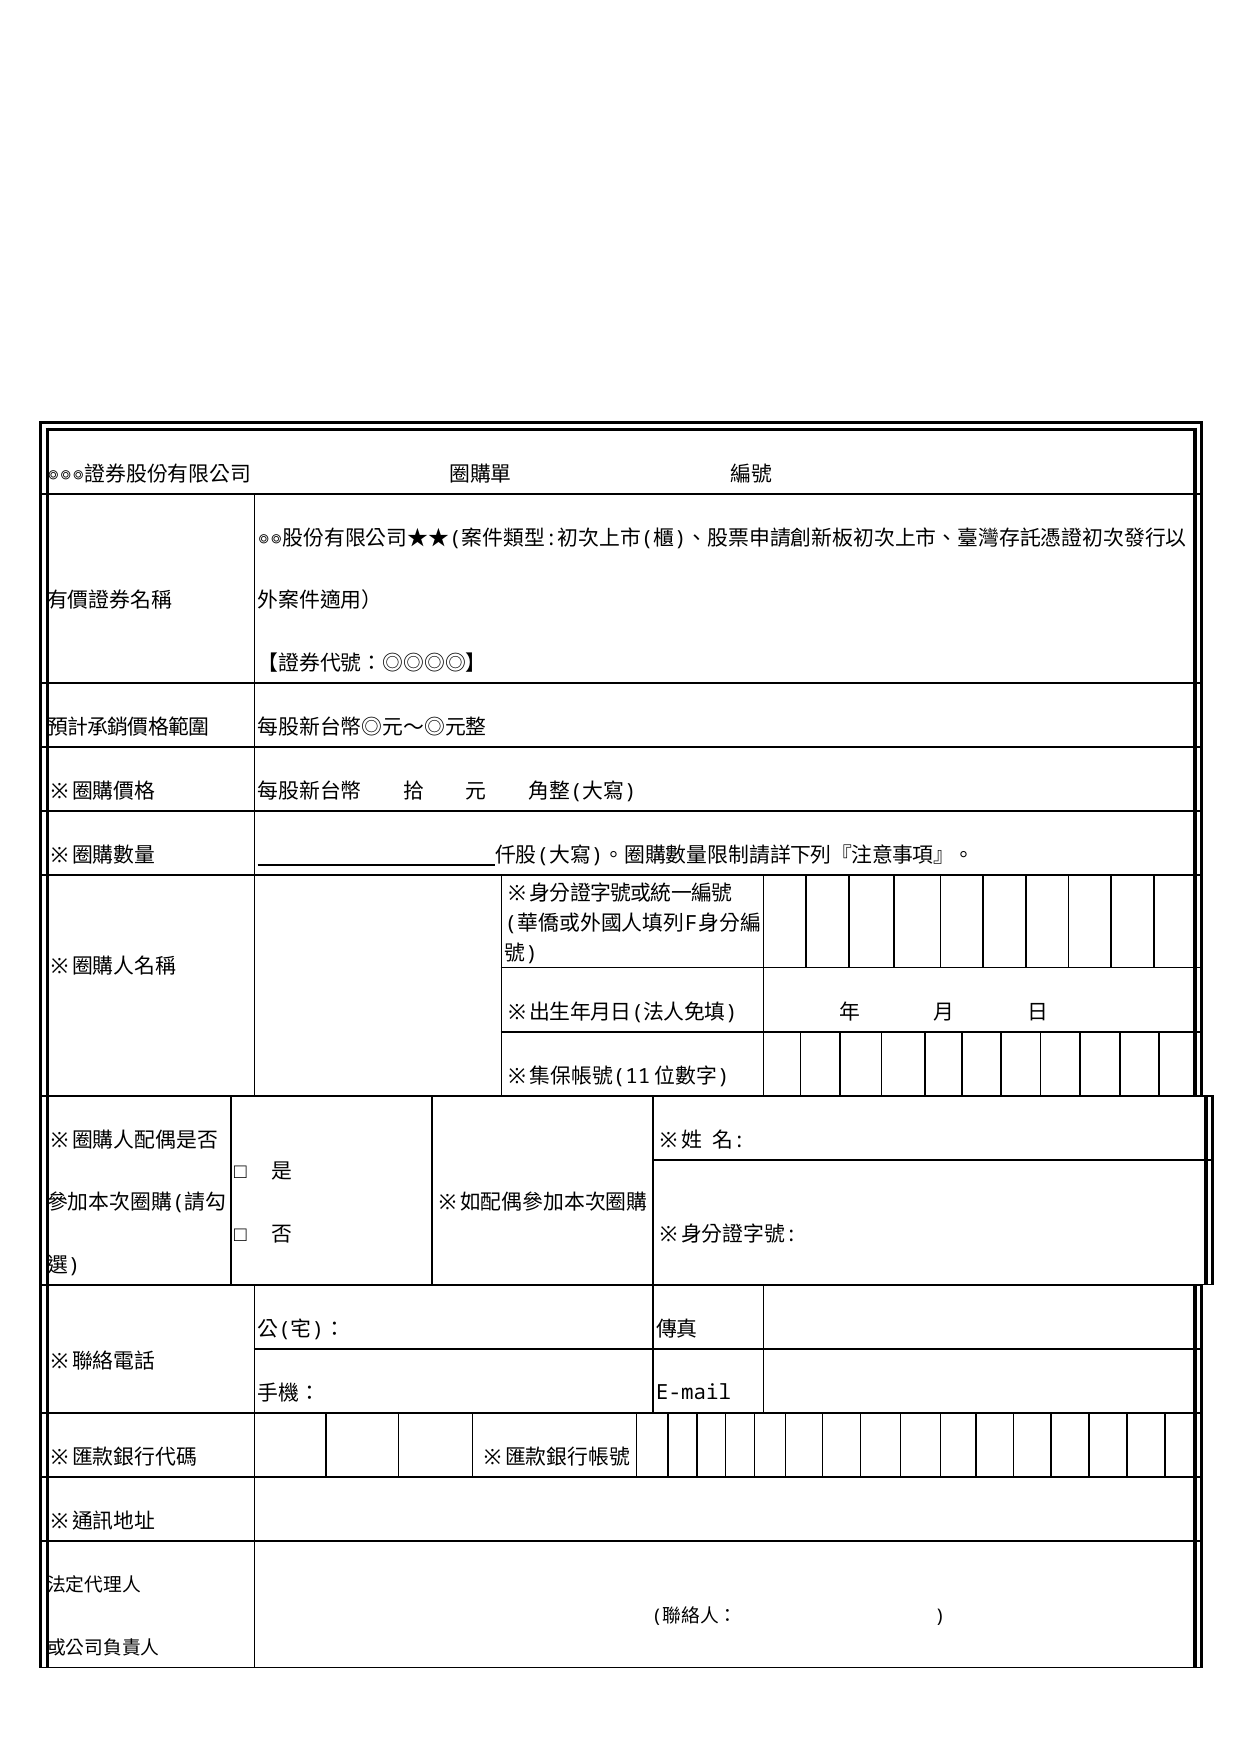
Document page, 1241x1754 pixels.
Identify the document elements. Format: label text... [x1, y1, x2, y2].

table_cell ※出生年月日(法人免填) [502, 968, 763, 1031]
table_cell [850, 876, 893, 967]
table_cell [255, 1414, 325, 1476]
table_cell [963, 1033, 1000, 1095]
table_cell ※身分證字號: [654, 1161, 1204, 1284]
table_cell [941, 1414, 975, 1476]
table_cell [764, 1350, 1193, 1412]
table_cell 傳真 [654, 1286, 763, 1348]
table_cell 仟股(大寫)。圈購數量限制請詳下列『注意事項』。 [255, 812, 1193, 874]
table_cell ※圈購數量 [49, 812, 254, 874]
table_cell [255, 1478, 1193, 1540]
table_cell [327, 1414, 398, 1476]
table_cell [1203, 1348, 1209, 1412]
table_cell [801, 1033, 839, 1095]
table_cell 公(宅)： [255, 1286, 652, 1348]
table_cell ※匯款銀行代碼 [49, 1414, 254, 1476]
table_cell ※如配偶參加本次圈購 [433, 1097, 652, 1284]
table_cell ※身分證字號或統一編號 (華僑或外國人填列F身分編號) [502, 876, 763, 967]
table_cell [926, 1033, 961, 1095]
table_cell ※圈購人配偶是否參加本次圈購(請勾選) [49, 1097, 230, 1284]
table_cell [861, 1414, 900, 1476]
table_cell [764, 1033, 800, 1095]
table_cell [1014, 1414, 1050, 1476]
table_cell [895, 876, 940, 967]
table_cell [637, 1414, 667, 1476]
table_cell 手機： [255, 1350, 652, 1412]
table_cell [1203, 1540, 1209, 1667]
table_cell [1090, 1414, 1126, 1476]
table_cell E-mail [654, 1350, 763, 1412]
table_cell [399, 1414, 472, 1476]
table_cell ※圈購人名稱 [49, 876, 254, 1095]
table_cell 每股新台幣 拾 元 角整(大寫) [255, 748, 1193, 810]
table_cell [807, 876, 848, 967]
table_cell [1041, 1033, 1079, 1095]
table_cell 預計承銷價格範圍 [49, 684, 254, 746]
table_cell [764, 1286, 1193, 1348]
table_cell [255, 876, 501, 1095]
table_cell [698, 1414, 725, 1476]
table_cell 法定代理人 或公司負責人 [49, 1542, 254, 1667]
table_cell [1203, 1031, 1209, 1095]
table_cell ※姓 名: [654, 1097, 1204, 1159]
table_cell [1166, 1414, 1193, 1476]
table_cell [1203, 1412, 1209, 1476]
table_cell □ 是 □ 否 [232, 1097, 431, 1284]
table_header ◎◎◎證券股份有限公司 圈購單 編號 [44, 424, 1198, 493]
table_cell [669, 1414, 696, 1476]
table_cell [901, 1414, 940, 1476]
table_cell [1203, 810, 1209, 874]
table_cell ※聯絡電話 [49, 1286, 254, 1412]
table_cell [1160, 1033, 1193, 1095]
table_cell [1081, 1033, 1119, 1095]
table_cell 年 月 日 [764, 968, 1193, 1031]
table_cell [1203, 874, 1209, 967]
table_cell [1203, 1476, 1209, 1540]
table_cell [1027, 876, 1068, 967]
table_cell [882, 1033, 924, 1095]
table_cell (聯絡人： ) [255, 1542, 1193, 1667]
table_cell [1155, 876, 1193, 967]
table_cell [1203, 493, 1209, 682]
table_cell ※匯款銀行帳號 [473, 1414, 636, 1476]
table_cell [823, 1414, 860, 1476]
table_cell ※通訊地址 [49, 1478, 254, 1540]
table_cell [1002, 1033, 1040, 1095]
table_cell [977, 1414, 1013, 1476]
table_cell [1203, 682, 1209, 746]
table_cell [941, 876, 982, 967]
table_cell [1112, 876, 1153, 967]
table_cell [755, 1414, 785, 1476]
table_cell [786, 1414, 822, 1476]
table_cell [841, 1033, 881, 1095]
table_cell [1203, 1285, 1209, 1348]
table_cell ◎◎股份有限公司★★(案件類型:初次上市(櫃)、股票申請創新板初次上市、臺灣存託憑證初次發行以外案件適用） 【證券代號：◎◎◎◎】 [255, 495, 1193, 682]
table_cell ※集保帳號(11位數字) [502, 1033, 763, 1095]
table_cell [1052, 1414, 1088, 1476]
table_cell 有價證券名稱 [49, 495, 254, 682]
table_cell [1128, 1414, 1164, 1476]
table_cell [1203, 967, 1209, 1031]
table_cell [1069, 876, 1110, 967]
table_cell [984, 876, 1025, 967]
table_cell [764, 876, 805, 967]
table_cell 每股新台幣◎元～◎元整 [255, 684, 1193, 746]
table_cell [1203, 746, 1209, 810]
table_cell [1121, 1033, 1158, 1095]
table_cell ※圈購價格 [49, 748, 254, 810]
table_cell [726, 1414, 754, 1476]
table_header [1203, 421, 1209, 493]
